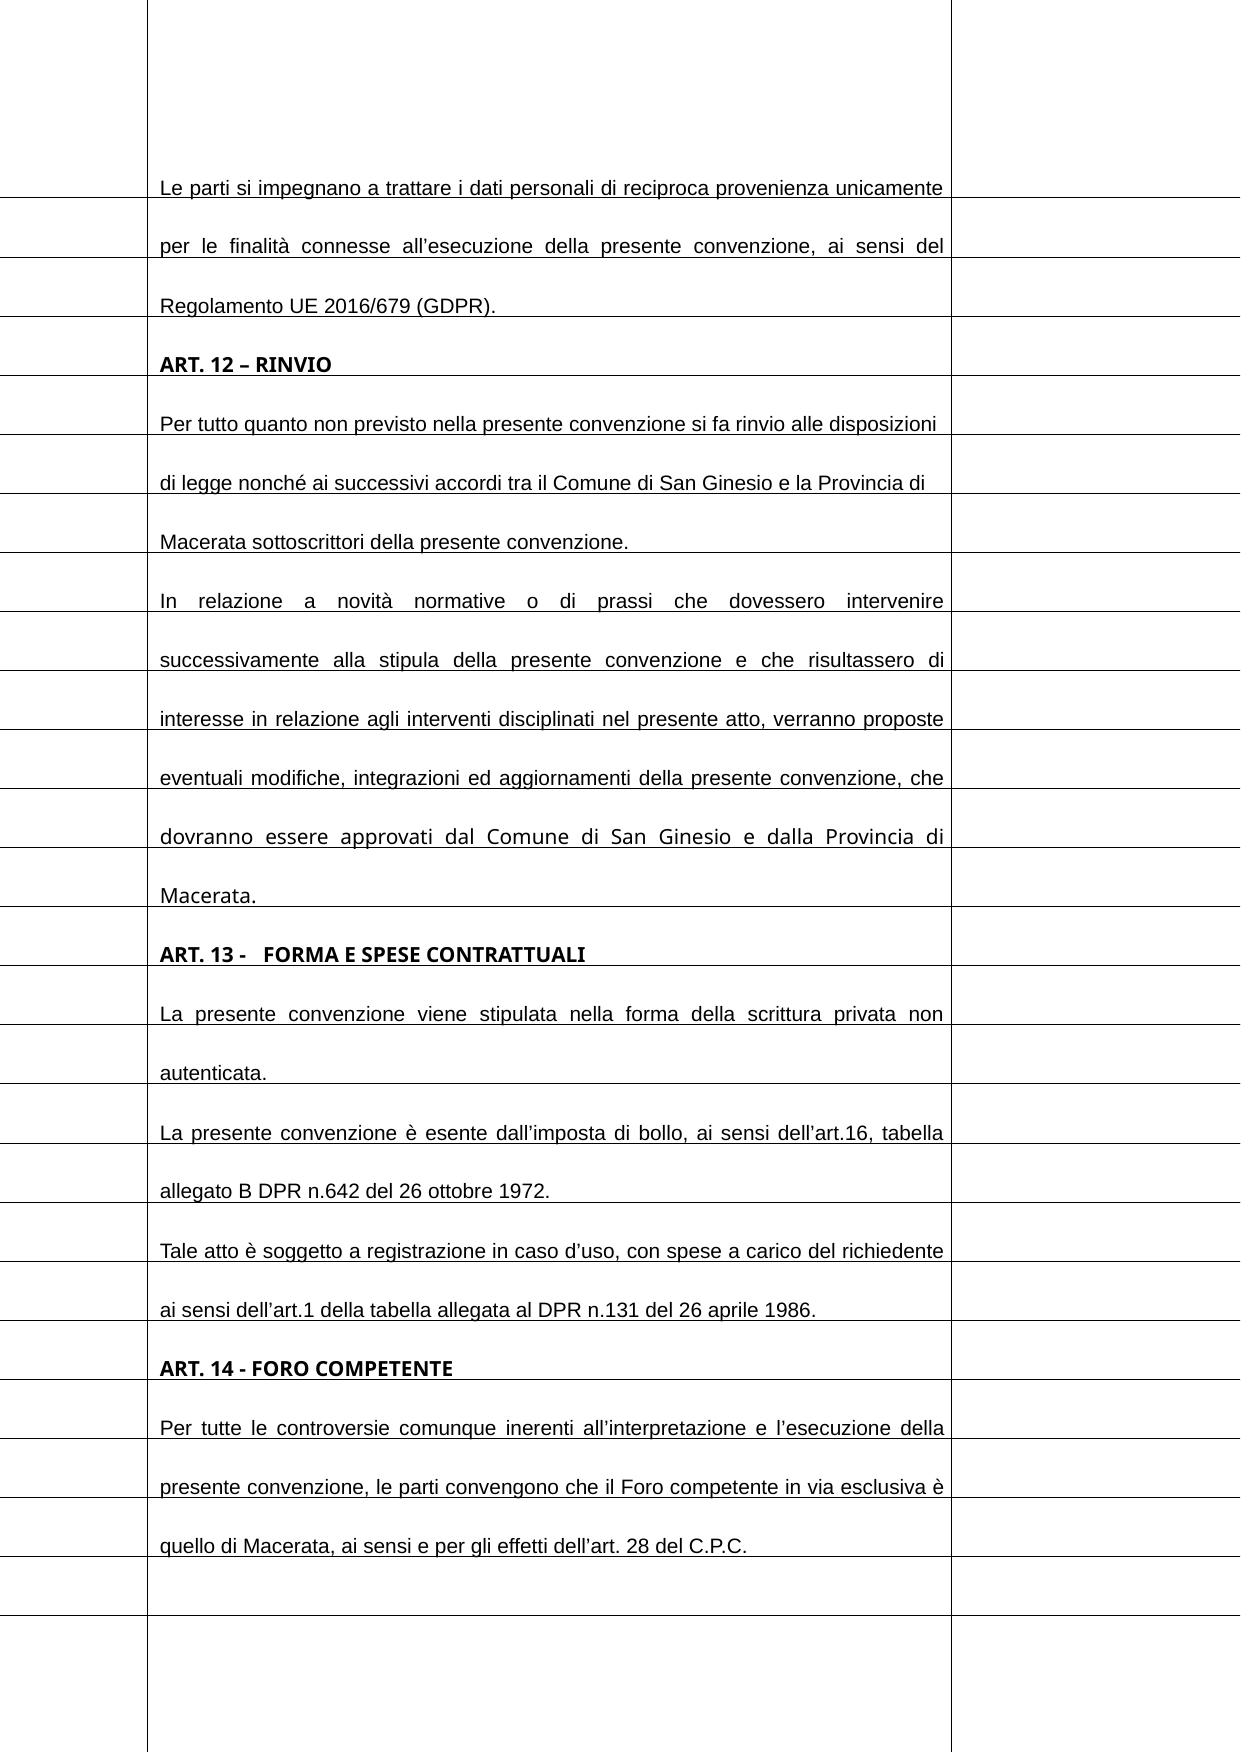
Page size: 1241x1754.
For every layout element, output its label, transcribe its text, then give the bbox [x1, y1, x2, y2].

text presente convenzione, le parti convengono che il Foro competente in via esclusiva è [159, 1439, 945, 1497]
text In relazione a novità normative o di prassi che dovessero intervenire [159, 561, 945, 611]
text ART. 13 - FORMA E SPESE CONTRATTUALI [159, 916, 945, 965]
text Tale atto è soggetto a registrazione in caso d’uso, con spese a carico del richiedente [159, 1211, 945, 1261]
text [159, 317, 945, 325]
text [159, 1203, 945, 1211]
text Le parti si impegnano a trattare i dati personali di reciproca provenienza unicamente [159, 148, 945, 197]
text ART. 14 - FORO COMPETENTE [159, 1329, 945, 1379]
text Macerata sottoscrittori della presente convenzione. [159, 502, 945, 552]
text eventuali modifiche, integrazioni ed aggiornamenti della presente convenzione, che [159, 730, 945, 788]
text [159, 1084, 945, 1093]
text La presente convenzione è esente dall’imposta di bollo, ai sensi dell’art.16, tabella [159, 1093, 945, 1143]
text Regolamento UE 2016/679 (GDPR). [159, 258, 945, 316]
text per le finalità connesse all’esecuzione della presente convenzione, ai sensi del [159, 198, 945, 257]
text successivamente alla stipula della presente convenzione e che risultassero di [159, 612, 945, 670]
text [159, 966, 945, 974]
text Per tutto quanto non previsto nella presente convenzione si fa rinvio alle disposizioni [159, 384, 945, 434]
text ART. 12 – RINVIO [159, 325, 945, 375]
text La presente convenzione viene stipulata nella forma della scrittura privata non [159, 974, 945, 1024]
text di legge nonché ai successivi accordi tra il Comune di San Ginesio e la Provincia di [159, 443, 945, 493]
text [159, 1557, 945, 1565]
text [159, 376, 945, 384]
text Per tutte le controversie comunque inerenti all’interpretazione e l’esecuzione della [159, 1388, 945, 1438]
text dovranno essere approvati dal Comune di San Ginesio e dalla Provincia di [159, 789, 945, 847]
text quello di Macerata, ai sensi e per gli effetti dell’art. 28 del C.P.C. [159, 1498, 945, 1556]
text [159, 1380, 945, 1388]
text Macerata. [159, 848, 945, 906]
text [159, 553, 945, 561]
text interesse in relazione agli interventi disciplinati nel presente atto, verranno proposte [159, 671, 945, 729]
text allegato B DPR n.642 del 26 ottobre 1972. [159, 1144, 945, 1202]
text [159, 494, 945, 502]
text [159, 1321, 945, 1329]
text autenticata. [159, 1025, 945, 1083]
text [159, 435, 945, 443]
text ai sensi dell’art.1 della tabella allegata al DPR n.131 del 26 aprile 1986. [159, 1262, 945, 1320]
